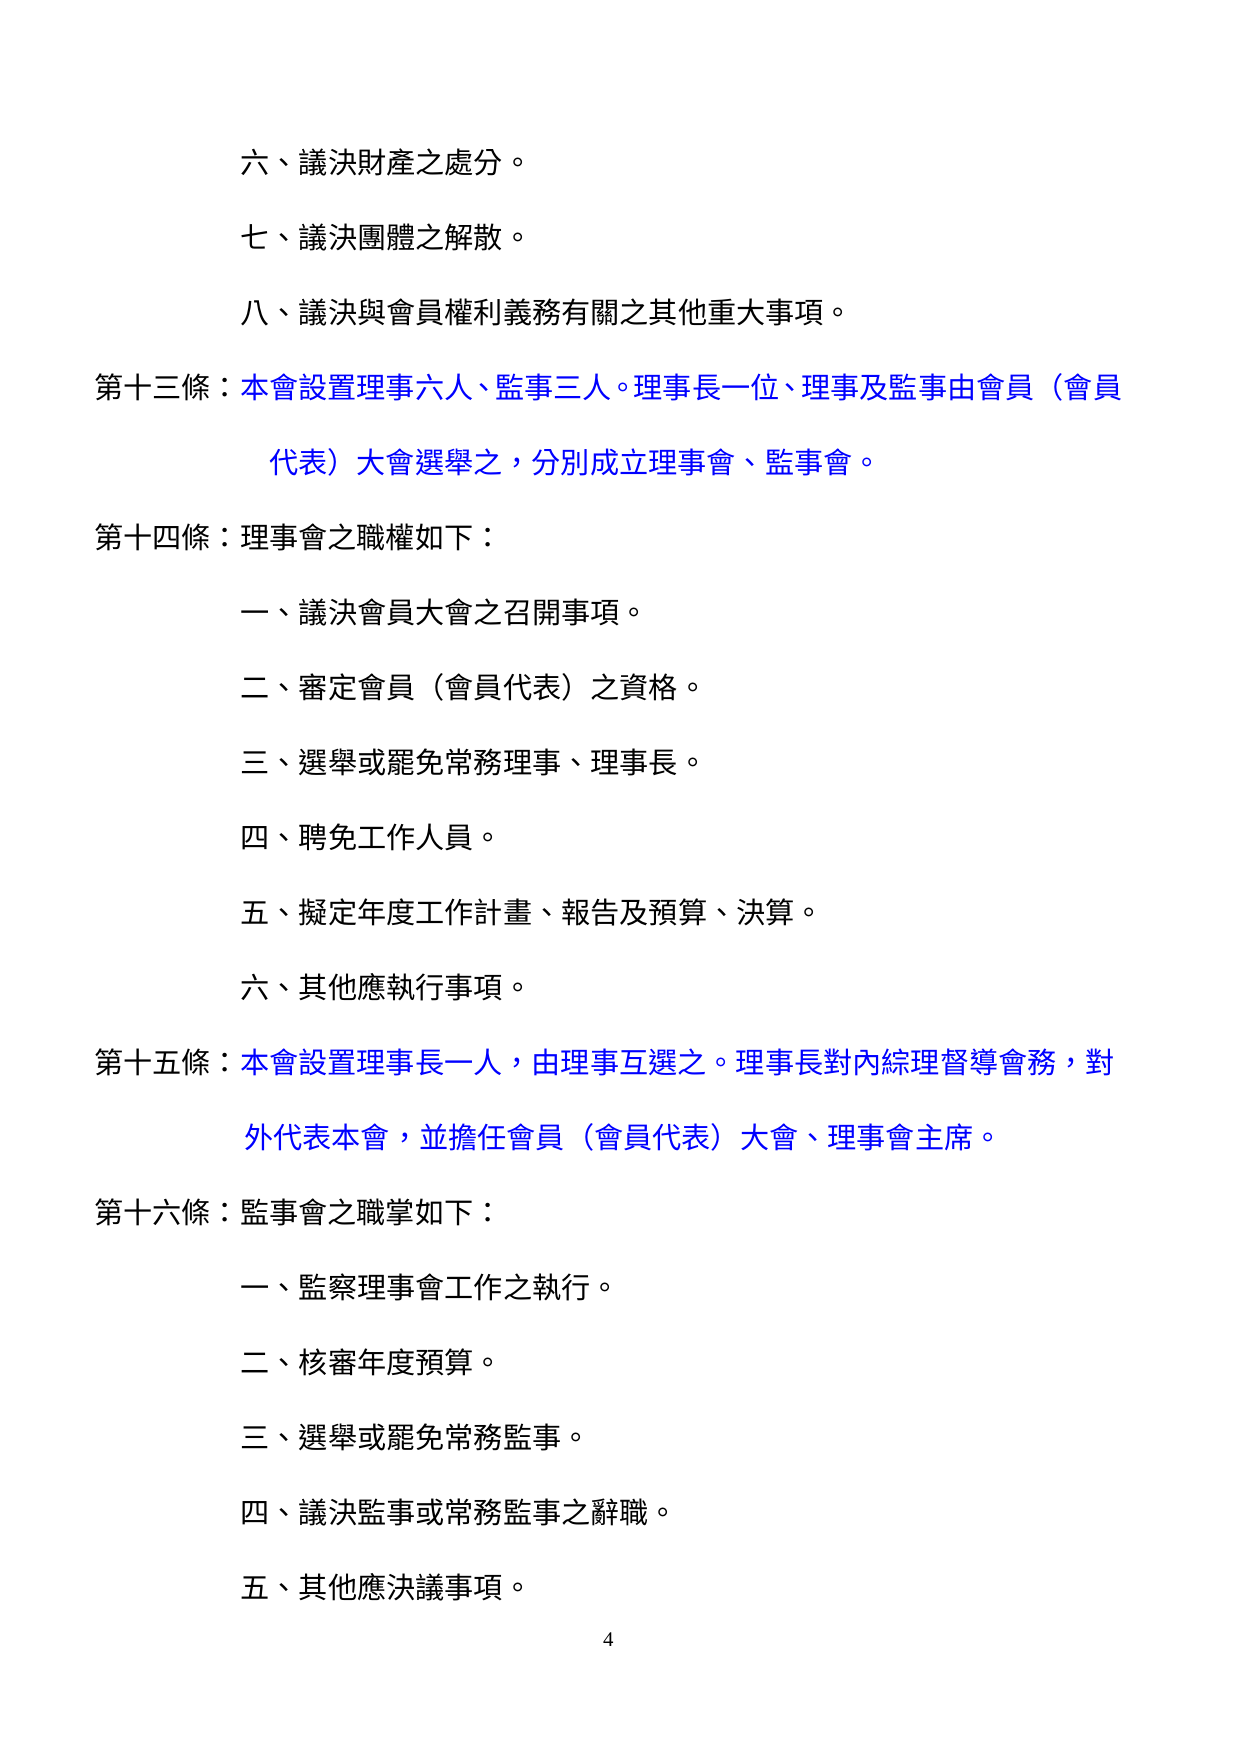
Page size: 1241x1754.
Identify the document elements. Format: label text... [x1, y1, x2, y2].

text 六、其他應執行事項。 [211, 948, 1122, 1023]
text 一、議決會員大會之召開事項。 [211, 573, 1122, 648]
text 五、擬定年度工作計畫、報告及預算、決算。 [211, 873, 1122, 948]
text 第十四條：理事會之職權如下： [94, 498, 1122, 573]
text 四、聘免工作人員。 [211, 798, 1122, 873]
text 第十三條：本會設置理事六人、監事三人。理事長一位、理事及監事由會員（會員代表）大會選舉之，分別成立理事會、監事會。 [94, 348, 1122, 498]
text 第十五條：本會設置理事長一人，由理事互選之。理事長對內綜理督導會務，對外代表本會，並擔任會員（會員代表）大會、理事會主席。 [94, 1023, 1122, 1173]
text 二、審定會員（會員代表）之資格。 [211, 648, 1122, 723]
text 七、議決團體之解散。 [211, 198, 1122, 273]
text 二、核審年度預算。 [211, 1323, 1122, 1398]
text 五、其他應決議事項。 [211, 1548, 1122, 1623]
text 第十六條：監事會之職掌如下： [94, 1173, 1122, 1248]
text 三、選舉或罷免常務監事。 [211, 1398, 1122, 1473]
text 八、議決與會員權利義務有關之其他重大事項。 [211, 273, 1122, 348]
text 四、議決監事或常務監事之辭職。 [211, 1473, 1122, 1548]
text 六、議決財產之處分。 [211, 123, 1122, 198]
text 三、選舉或罷免常務理事、理事長。 [211, 723, 1122, 798]
text 一、監察理事會工作之執行。 [211, 1248, 1122, 1323]
